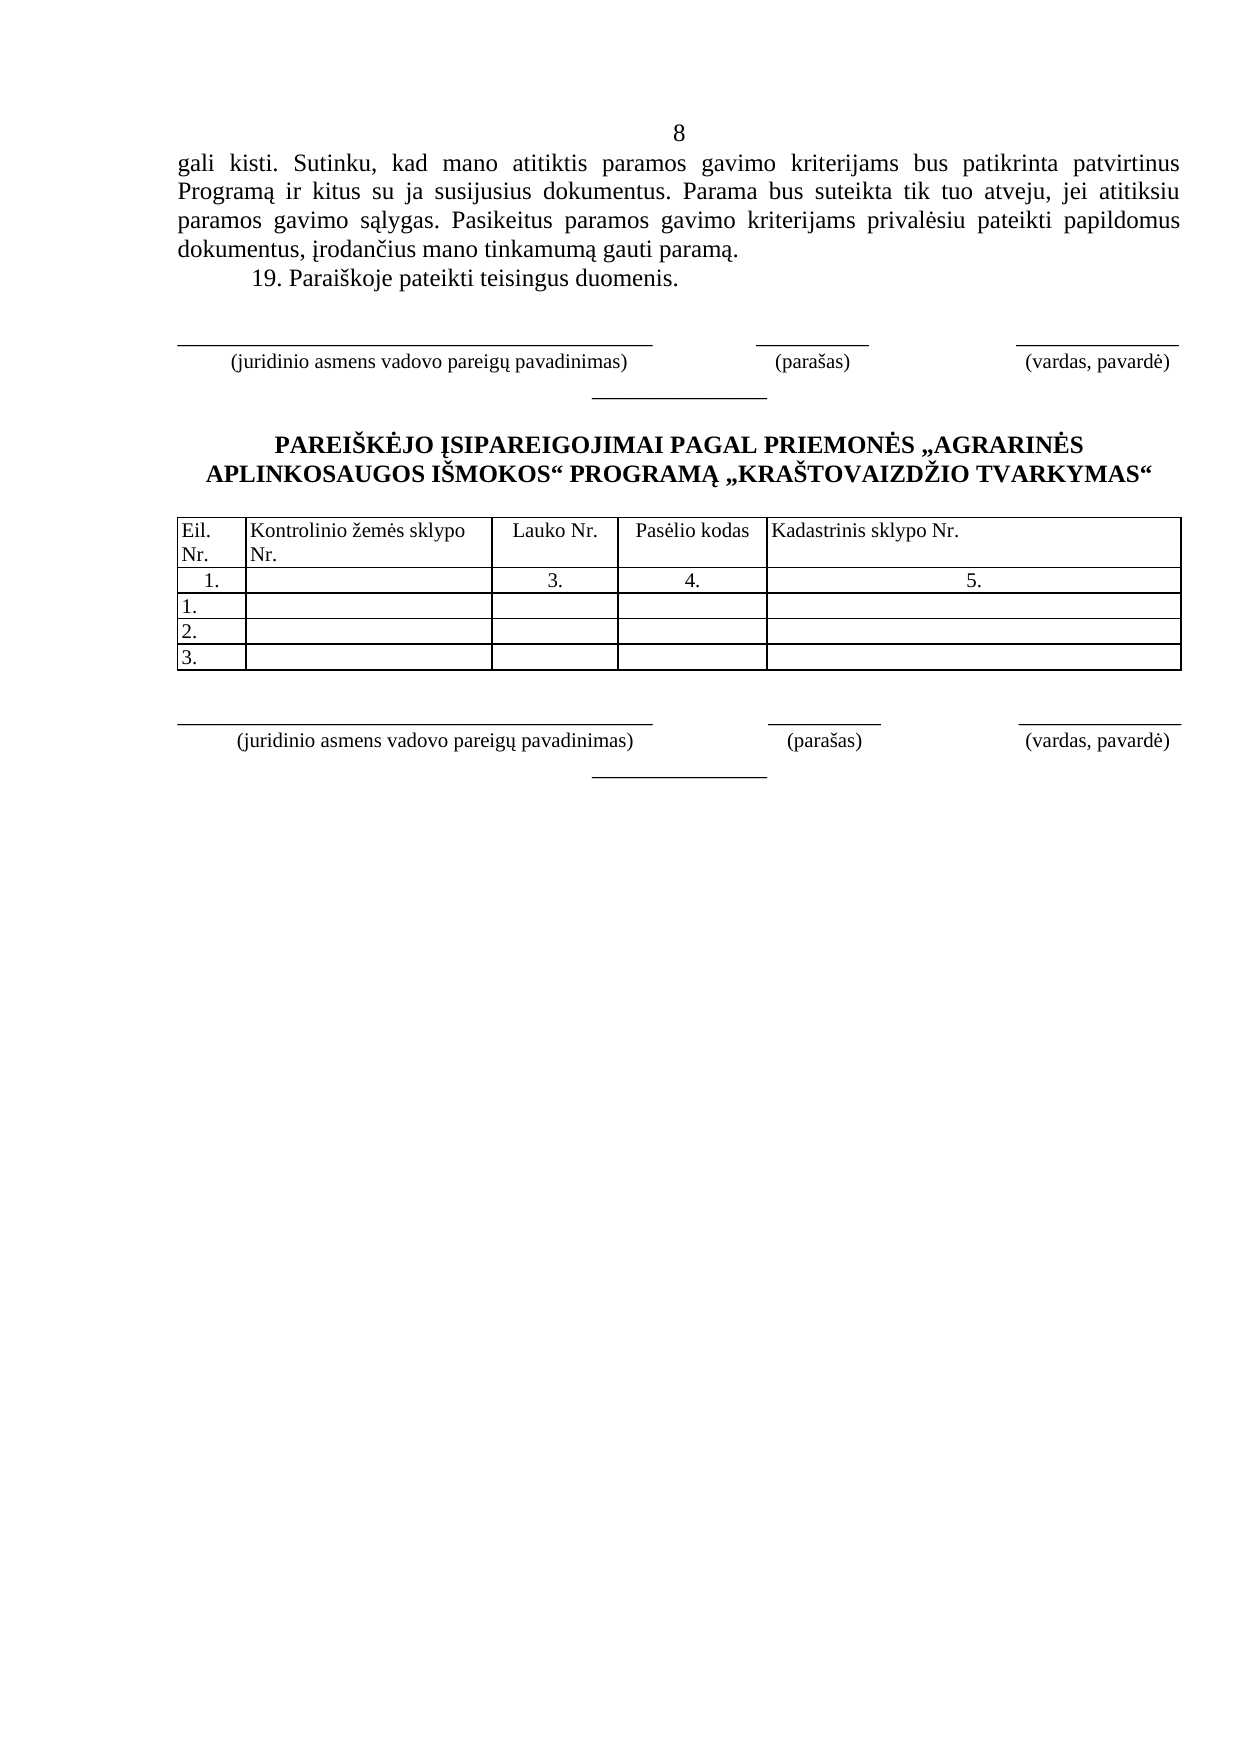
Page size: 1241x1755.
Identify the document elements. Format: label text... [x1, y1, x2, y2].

text 19. Paraiškoje pateikti teisingus duomenis. [177, 263, 1181, 291]
table_header Kadastrinis sklypo Nr. [768, 518, 1180, 566]
text ______________ [177, 373, 1181, 402]
text ______________________________________ _________ _____________ [177, 320, 1181, 349]
text (juridinio asmens vadovo pareigų pavadinimas) (parašas) (vardas, pavardė) [177, 728, 1181, 752]
text gali kisti. Sutinku, kad mano atitiktis paramos gavimo kriterijams bus patikrinta patvirtinus Programą ir kitus su ja susijusius dokumentus. Parama bus suteikta tik tuo atveju, jei atitiksiu paramos gavimo sąlygas. Pasikeitus paramos gavimo kriterijams privalėsiu pateikti papildomus dokumentus, įrodančius mano tinkamumą gauti paramą. [177, 148, 1181, 263]
text ______________________________________ _________ _____________ [177, 699, 1181, 728]
text ______________ [177, 752, 1181, 781]
table_header Lauko Nr. [493, 518, 617, 566]
text (juridinio asmens vadovo pareigų pavadinimas) (parašas) (vardas, pavardė) [177, 349, 1181, 373]
table_header Pasėlio kodas [619, 518, 766, 566]
text PAREIŠKĖJO ĮSIPAREIGOJIMAI PAGAL PRIEMONĖS „AGRARINĖS APLINKOSAUGOS IŠMOKOS“ PROGRAMĄ „KRAŠTOVAIZDŽIO TVARKYMAS“ [177, 430, 1181, 488]
